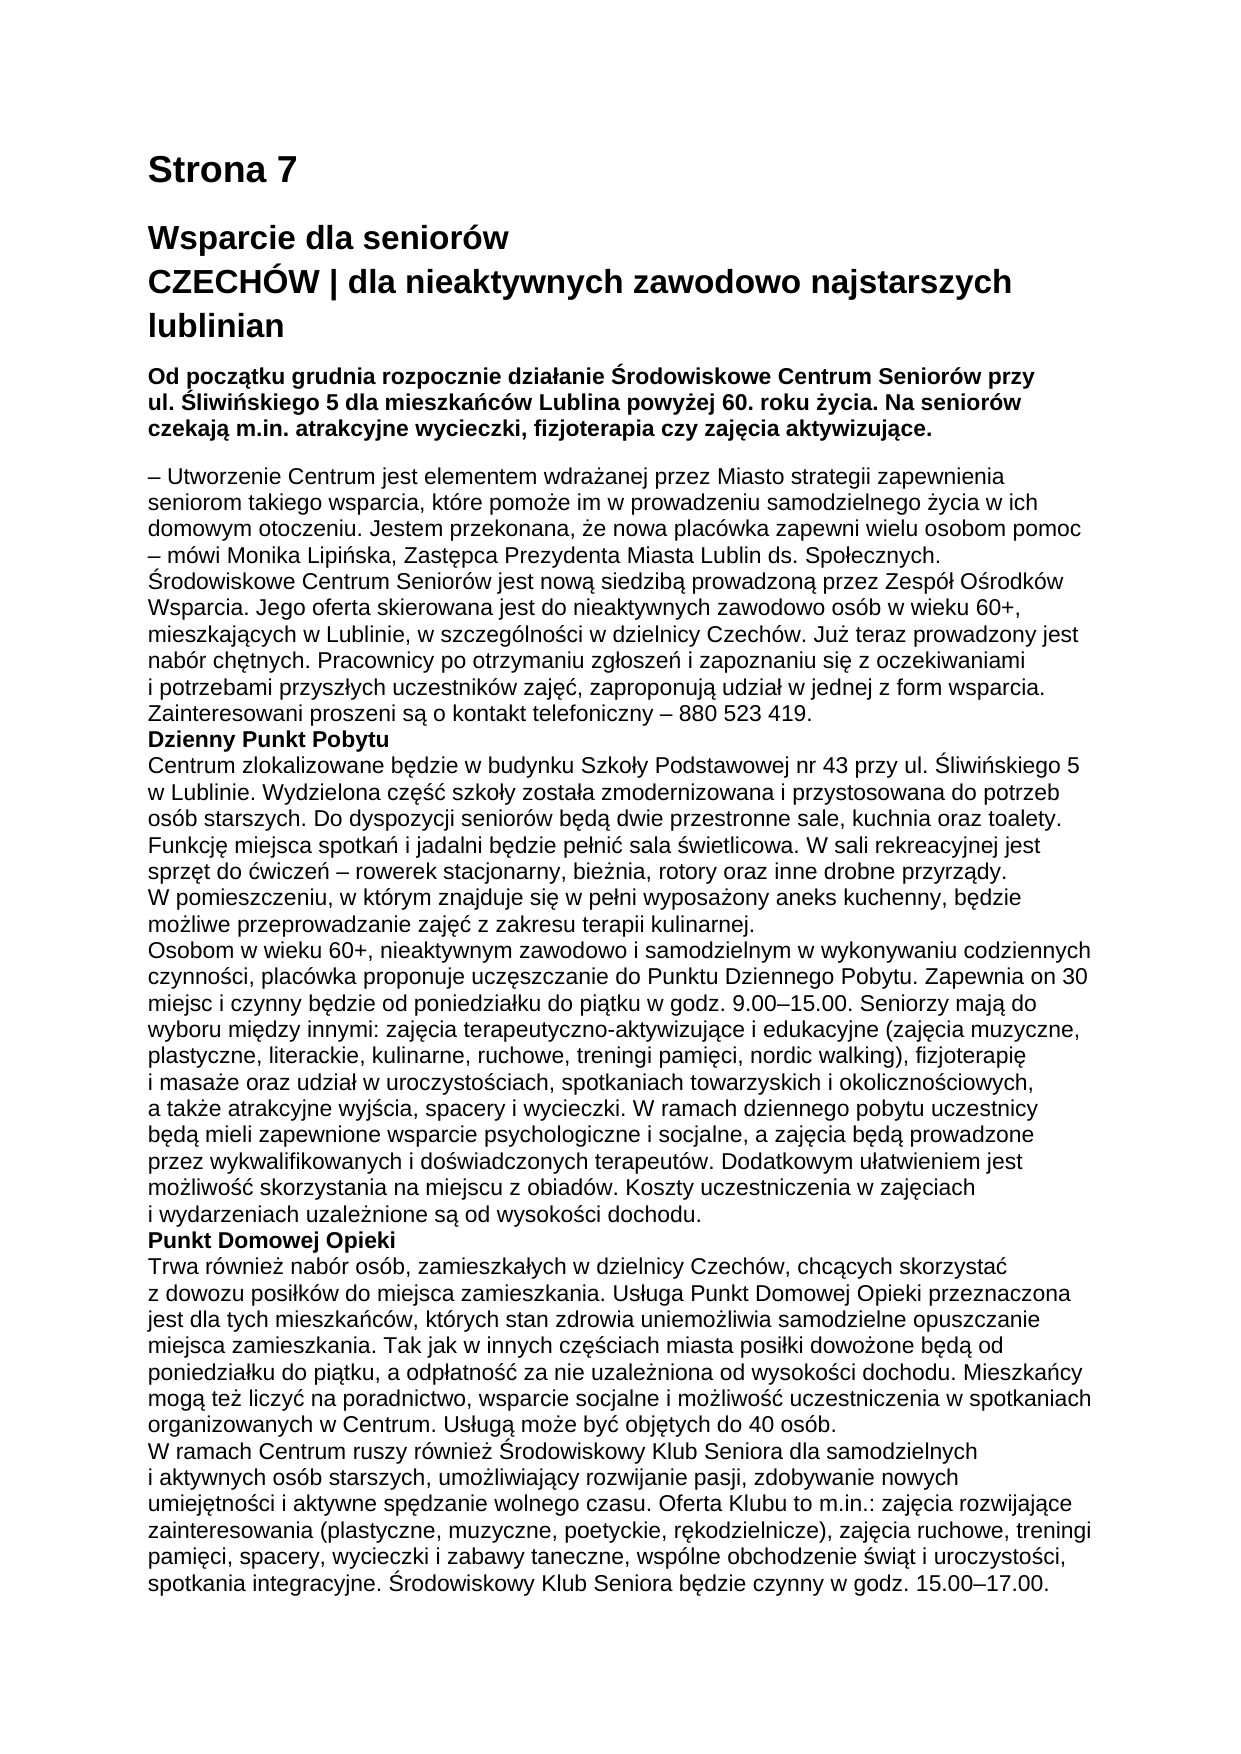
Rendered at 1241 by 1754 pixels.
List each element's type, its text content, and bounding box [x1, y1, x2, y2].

subtitle Strona 7 [148, 148, 1093, 191]
text Centrum zlokalizowane będzie w budynku Szkoły Podstawowej nr 43 przy ul. Śliwińskiego 5 w Lublinie. Wydzielona część szkoły została zmodernizowana i przystosowana do potrzeb osób starszych. Do dyspozycji seniorów będą dwie przestronne sale, kuchnia oraz toalety. Funkcję miejsca spotkań i jadalni będzie pełnić sala świetlicowa. W sali rekreacyjnej jest sprzęt do ćwiczeń – rowerek stacjonarny, bieżnia, rotory oraz inne drobne przyrządy. W pomieszczeniu, w którym znajduje się w pełni wyposażony aneks kuchenny, będzie możliwe przeprowadzanie zajęć z zakresu terapii kulinarnej. [148, 752, 1093, 937]
text Trwa również nabór osób, zamieszkałych w dzielnicy Czechów, chcących skorzystać z dowozu posiłków do miejsca zamieszkania. Usługa Punkt Domowej Opieki przeznaczona jest dla tych mieszkańców, których stan zdrowia uniemożliwia samodzielne opuszczanie miejsca zamieszkania. Tak jak w innych częściach miasta posiłki dowożone będą od poniedziałku do piątku, a odpłatność za nie uzależniona od wysokości dochodu. Mieszkańcy mogą też liczyć na poradnictwo, wsparcie socjalne i możliwość uczestniczenia w spotkaniach organizowanych w Centrum. Usługą może być objętych do 40 osób. [148, 1253, 1093, 1438]
text Środowiskowe Centrum Seniorów jest nową siedzibą prowadzoną przez Zespół Ośrodków Wsparcia. Jego oferta skierowana jest do nieaktywnych zawodowo osób w wieku 60+, mieszkających w Lublinie, w szczególności w dzielnicy Czechów. Już teraz prowadzony jest nabór chętnych. Pracownicy po otrzymaniu zgłoszeń i zapoznaniu się z oczekiwaniami i potrzebami przyszłych uczestników zajęć, zaproponują udział w jednej z form wsparcia. Zainteresowani proszeni są o kontakt telefoniczny – 880 523 419. [148, 568, 1093, 726]
text Dzienny Punkt Pobytu [148, 726, 1093, 752]
subtitle CZECHÓW | dla nieaktywnych zawodowo najstarszych lublinian [148, 262, 1093, 344]
text W ramach Centrum ruszy również Środowiskowy Klub Seniora dla samodzielnych i aktywnych osób starszych, umożliwiający rozwijanie pasji, zdobywanie nowych umiejętności i aktywne spędzanie wolnego czasu. Oferta Klubu to m.in.: zajęcia rozwijające zainteresowania (plastyczne, muzyczne, poetyckie, rękodzielnicze), zajęcia ruchowe, treningi pamięci, spacery, wycieczki i zabawy taneczne, wspólne obchodzenie świąt i uroczystości, spotkania integracyjne. Środowiskowy Klub Seniora będzie czynny w godz. 15.00–17.00. [148, 1438, 1093, 1596]
text Punkt Domowej Opieki [148, 1227, 1093, 1253]
subtitle Wsparcie dla seniorów [148, 218, 1093, 256]
text – Utworzenie Centrum jest elementem wdrażanej przez Miasto strategii zapewnienia seniorom takiego wsparcia, które pomoże im w prowadzeniu samodzielnego życia w ich domowym otoczeniu. Jestem przekonana, że nowa placówka zapewni wielu osobom pomoc – mówi Monika Lipińska, Zastępca Prezydenta Miasta Lublin ds. Społecznych. [148, 463, 1093, 568]
text Osobom w wieku 60+, nieaktywnym zawodowo i samodzielnym w wykonywaniu codziennych czynności, placówka proponuje uczęszczanie do Punktu Dziennego Pobytu. Zapewnia on 30 miejsc i czynny będzie od poniedziałku do piątku w godz. 9.00–15.00. Seniorzy mają do wyboru między innymi: zajęcia terapeutyczno-aktywizujące i edukacyjne (zajęcia muzyczne, plastyczne, literackie, kulinarne, ruchowe, treningi pamięci, nordic walking), fizjoterapię i masaże oraz udział w uroczystościach, spotkaniach towarzyskich i okolicznościowych, a także atrakcyjne wyjścia, spacery i wycieczki. W ramach dziennego pobytu uczestnicy będą mieli zapewnione wsparcie psychologiczne i socjalne, a zajęcia będą prowadzone przez wykwalifikowanych i doświadczonych terapeutów. Dodatkowym ułatwieniem jest możliwość skorzystania na miejscu z obiadów. Koszty uczestniczenia w zajęciach i wydarzeniach uzależnione są od wysokości dochodu. [148, 937, 1093, 1227]
text Od początku grudnia rozpocznie działanie Środowiskowe Centrum Seniorów przy ul. Śliwińskiego 5 dla mieszkańców Lublina powyżej 60. roku życia. Na seniorów czekają m.in. atrakcyjne wycieczki, fizjoterapia czy zajęcia aktywizujące. [148, 363, 1093, 442]
